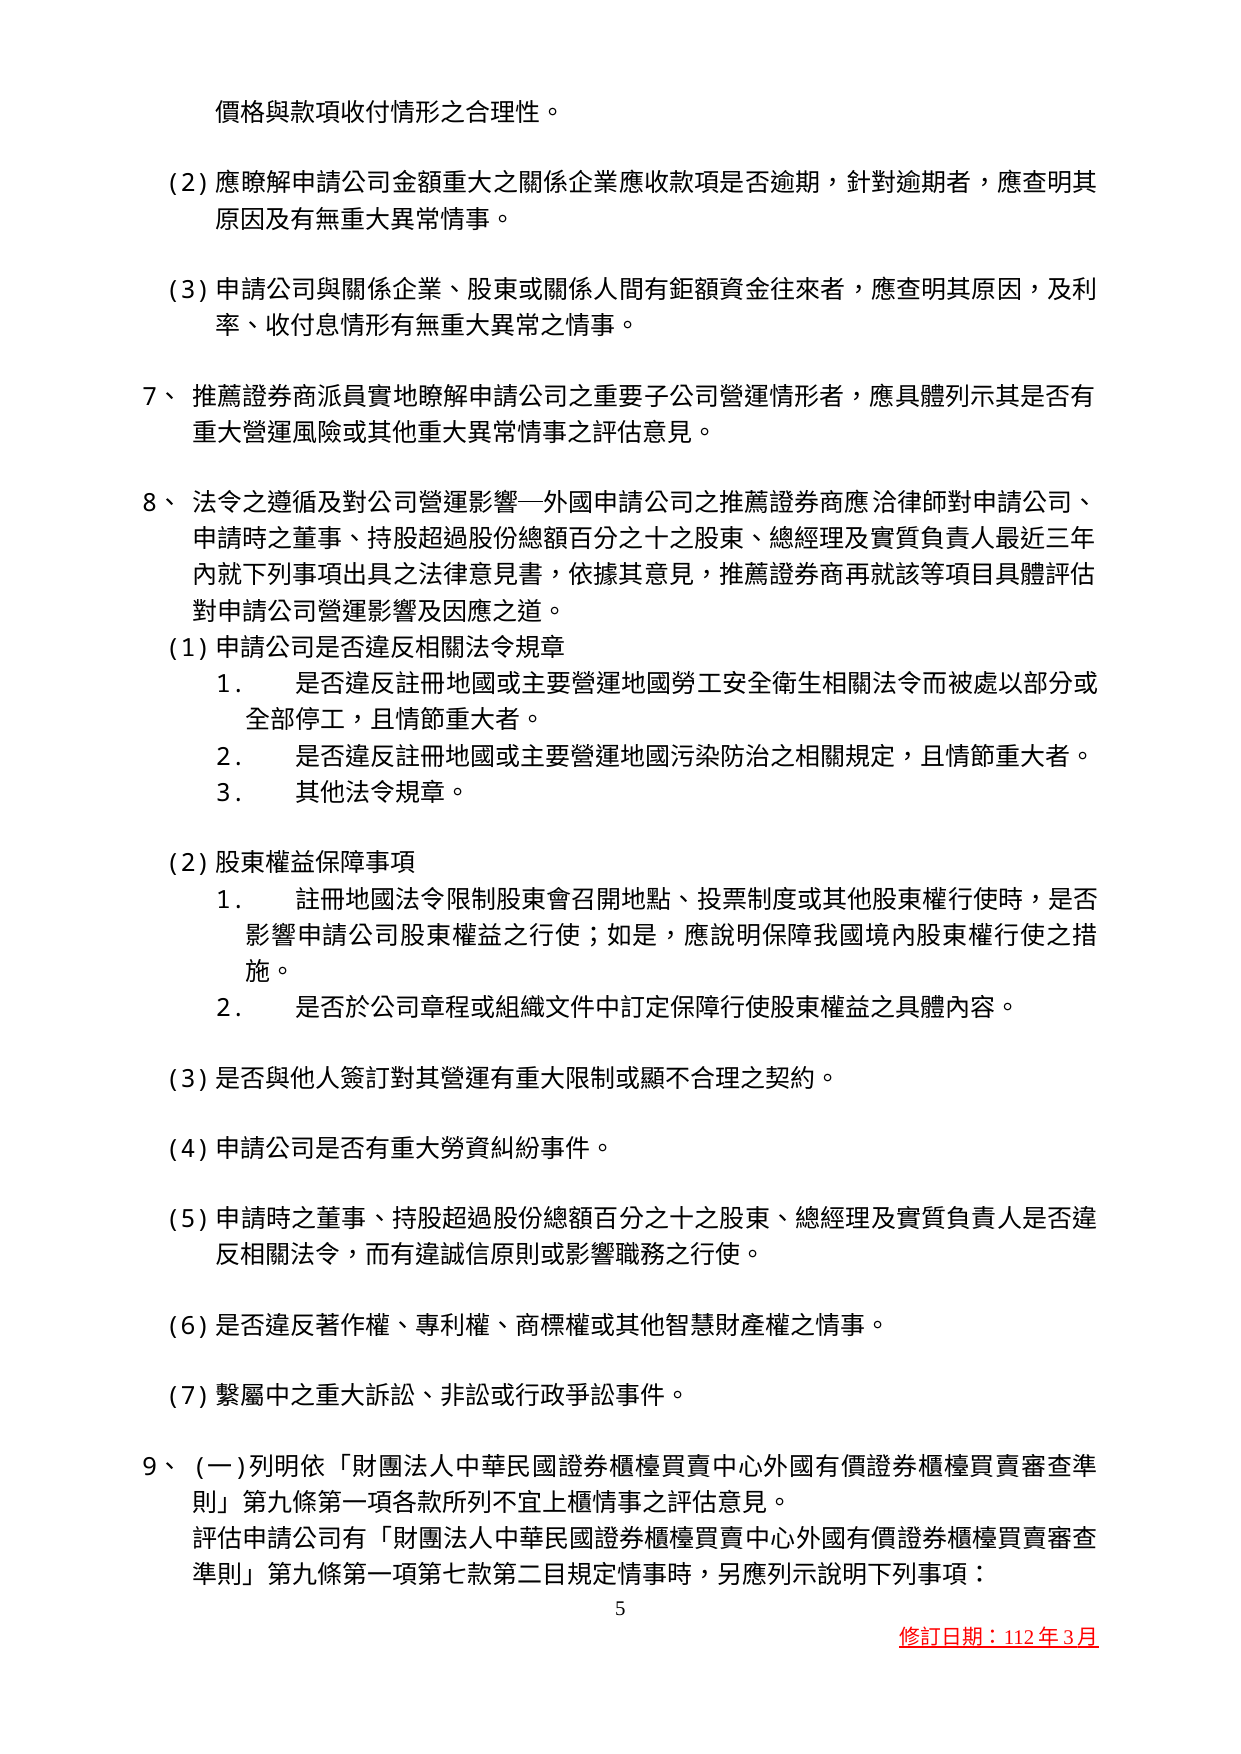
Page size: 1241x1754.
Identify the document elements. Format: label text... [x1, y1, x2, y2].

list 推薦證券商派員實地瞭解申請公司之重要子公司營運情形者，應具體列示其是否有重大營運風險或其他重大異常情事之評估意見。 [142, 376, 1098, 448]
list (一)列明依「財團法人中華民國證券櫃檯買賣中心外國有價證券櫃檯買賣審查準則」第九條第一項各款所列不宜上櫃情事之評估意見。 [142, 1446, 1098, 1518]
text 評估申請公司有「財團法人中華民國證券櫃檯買賣中心外國有價證券櫃檯買賣審查準則」第九條第一項第七款第二目規定情事時，另應列示說明下列事項： [192, 1518, 1098, 1591]
list 申請公司是否有重大勞資糾紛事件。 [165, 1128, 1098, 1165]
list 是否違反著作權、專利權、商標權或其他智慧財產權之情事。 [165, 1305, 1098, 1342]
list 法令之遵循及對公司營運影響─外國申請公司之推薦證券商應洽律師對申請公司、申請時之董事、持股超過股份總額百分之十之股東、總經理及實質負責人最近三年內就下列事項出具之法律意見書，依據其意見，推薦證券商再就該等項目具體評估對申請公司營運影響及因應之道。 [142, 482, 1098, 627]
list 申請時之董事、持股超過股份總額百分之十之股東、總經理及實質負責人是否違反相關法令，而有違誠信原則或影響職務之行使。 [165, 1199, 1098, 1271]
list 申請公司與關係企業、股東或關係人間有鉅額資金往來者，應查明其原因，及利率、收付息情形有無重大異常之情事。 [165, 269, 1098, 342]
list 繫屬中之重大訴訟、非訟或行政爭訟事件。 [165, 1376, 1098, 1412]
list 申請公司是否違反相關法令規章 [165, 627, 1098, 664]
list 是否與他人簽訂對其營運有重大限制或顯不合理之契約。 [165, 1058, 1098, 1094]
list 是否違反註冊地國或主要營運地國污染防治之相關規定，且情節重大者。 [216, 736, 1098, 772]
list 股東權益保障事項 [165, 843, 1098, 879]
list 註冊地國法令限制股東會召開地點、投票制度或其他股東權行使時，是否影響申請公司股東權益之行使；如是，應說明保障我國境內股東權行使之措施。 [216, 879, 1098, 988]
list 應瞭解申請公司金額重大之關係企業應收款項是否逾期，針對逾期者，應查明其原因及有無重大異常情事。 [165, 163, 1098, 235]
list 是否違反註冊地國或主要營運地國勞工安全衛生相關法令而被處以部分或全部停工，且情節重大者。 [216, 664, 1098, 736]
list 價格與款項收付情形之合理性。 [165, 92, 1098, 129]
list 其他法令規章。 [216, 772, 1098, 809]
list 是否於公司章程或組織文件中訂定保障行使股東權益之具體內容。 [216, 988, 1098, 1024]
